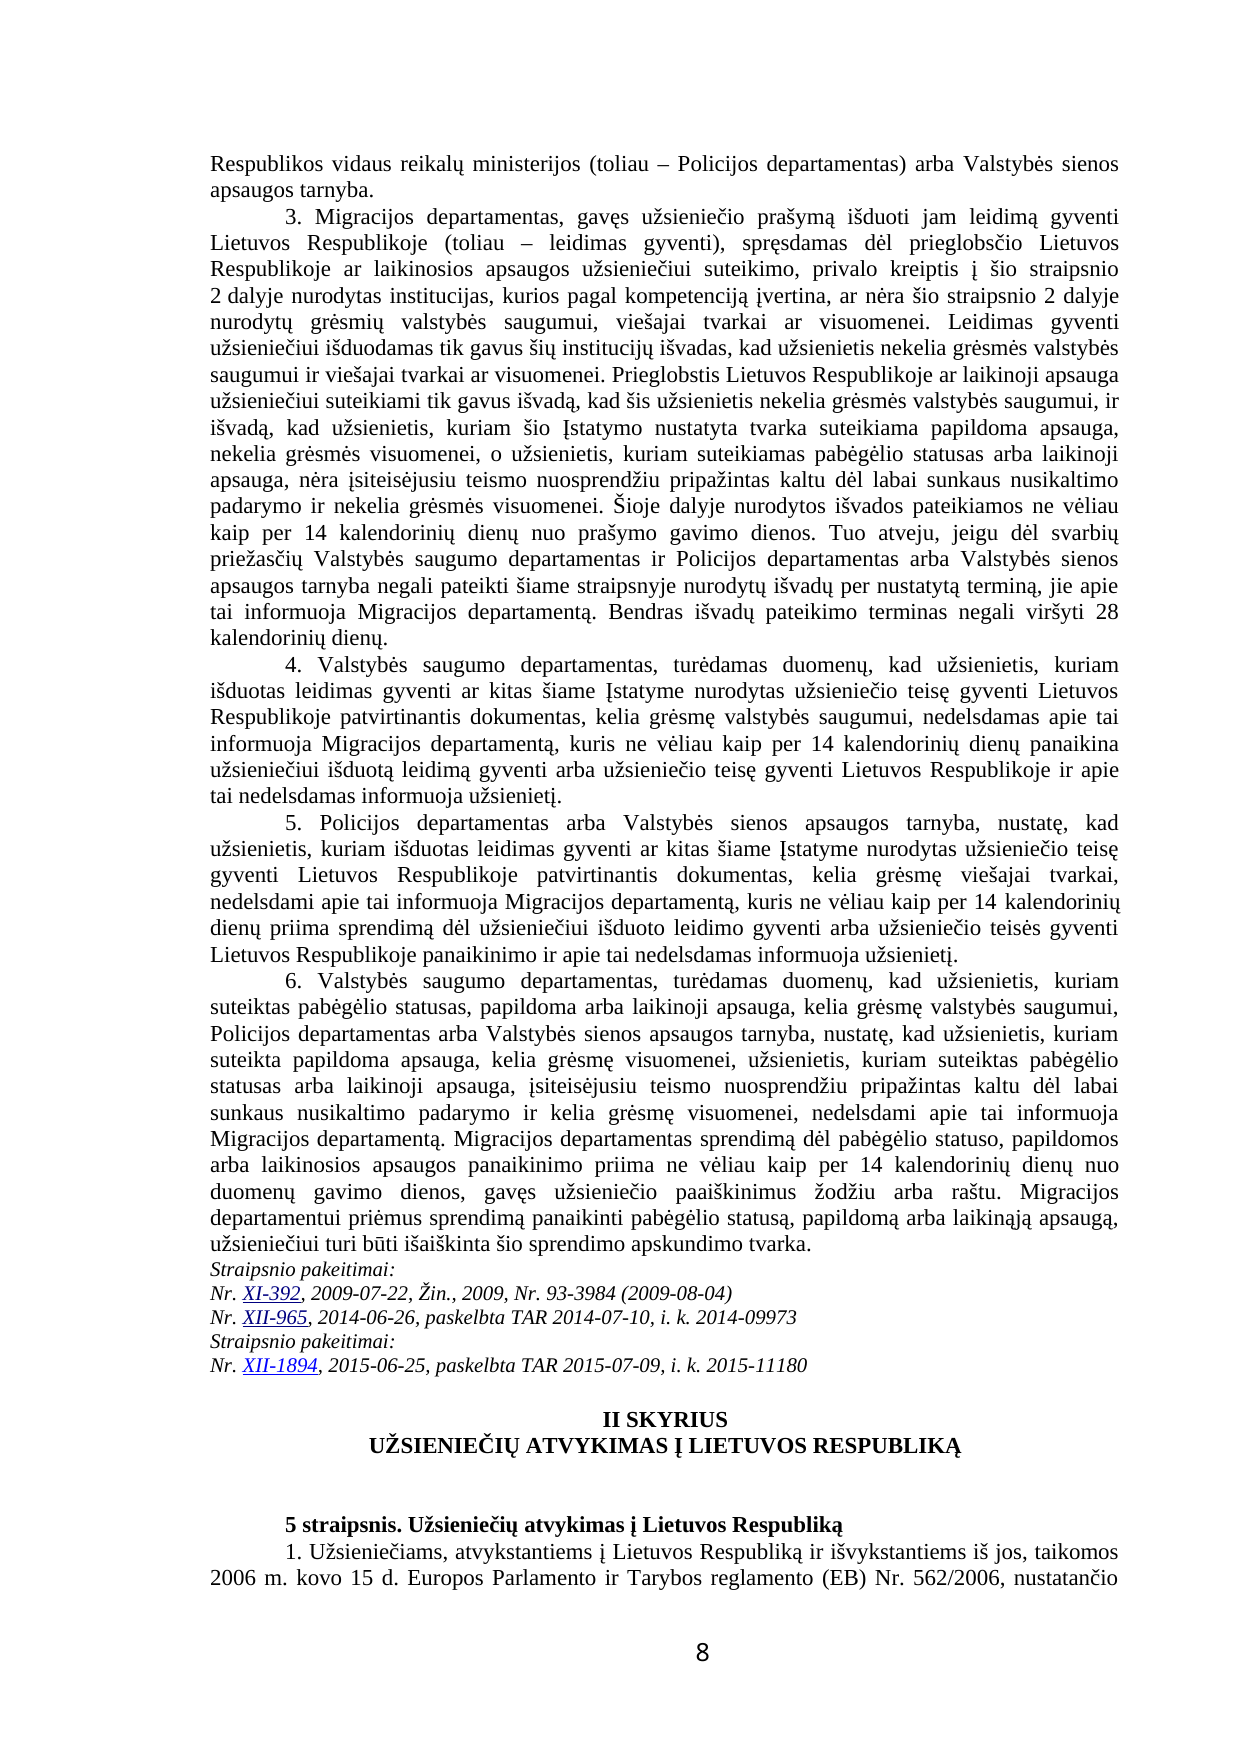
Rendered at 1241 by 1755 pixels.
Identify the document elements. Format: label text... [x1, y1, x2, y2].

text 5. Policijos departamentas arba Valstybės sienos apsaugos tarnyba, nustatę, kad užsienietis, kuriam išduotas leidimas gyventi ar kitas šiame Įstatyme nurodytas užsieniečio teisę gyventi Lietuvos Respublikoje patvirtinantis dokumentas, kelia grėsmę viešajai tvarkai, nedelsdami apie tai informuoja Migracijos departamentą, kuris ne vėliau kaip per 14 kalendorinių dienų priima sprendimą dėl užsieniečiui išduoto leidimo gyventi arba užsieniečio teisės gyventi Lietuvos Respublikoje panaikinimo ir apie tai nedelsdamas informuoja užsienietį. [210, 809, 1120, 967]
text 5 straipsnis. Užsieniečių atvykimas į Lietuvos Respubliką [210, 1511, 1120, 1538]
text II SKYRIUS [210, 1406, 1120, 1432]
text Nr. XII-1894, 2015-06-25, paskelbta TAR 2015-07-09, i. k. 2015-11180 [210, 1353, 1120, 1377]
text 1. Užsieniečiams, atvykstantiems į Lietuvos Respubliką ir išvykstantiems iš jos, taikomos 2006 m. kovo 15 d. Europos Parlamento ir Tarybos reglamento (EB) Nr. 562/2006, nustatančio [210, 1538, 1120, 1590]
text Respublikos vidaus reikalų ministerijos (toliau – Policijos departamentas) arba Valstybės sienos apsaugos tarnyba. [210, 150, 1120, 203]
text Straipsnio pakeitimai: [210, 1257, 1120, 1281]
text UŽSIENIEČIŲ ATVYKIMAS Į LIETUVOS RESPUBLIKĄ [210, 1432, 1120, 1459]
text 6. Valstybės saugumo departamentas, turėdamas duomenų, kad užsienietis, kuriam suteiktas pabėgėlio statusas, papildoma arba laikinoji apsauga, kelia grėsmę valstybės saugumui, Policijos departamentas arba Valstybės sienos apsaugos tarnyba, nustatę, kad užsienietis, kuriam suteikta papildoma apsauga, kelia grėsmę visuomenei, užsienietis, kuriam suteiktas pabėgėlio statusas arba laikinoji apsauga, įsiteisėjusiu teismo nuosprendžiu pripažintas kaltu dėl labai sunkaus nusikaltimo padarymo ir kelia grėsmę visuomenei, nedelsdami apie tai informuoja Migracijos departamentą. Migracijos departamentas sprendimą dėl pabėgėlio statuso, papildomos arba laikinosios apsaugos panaikinimo priima ne vėliau kaip per 14 kalendorinių dienų nuo duomenų gavimo dienos, gavęs užsieniečio paaiškinimus žodžiu arba raštu. Migracijos departamentui priėmus sprendimą panaikinti pabėgėlio statusą, papildomą arba laikinąją apsaugą, užsieniečiui turi būti išaiškinta šio sprendimo apskundimo tvarka. [210, 967, 1120, 1257]
text Straipsnio pakeitimai: [210, 1329, 1120, 1353]
text Nr. XII-965, 2014-06-26, paskelbta TAR 2014-07-10, i. k. 2014-09973 [210, 1305, 1120, 1329]
text Nr. XI-392, 2009-07-22, Žin., 2009, Nr. 93-3984 (2009-08-04) [210, 1281, 1120, 1305]
text 4. Valstybės saugumo departamentas, turėdamas duomenų, kad užsienietis, kuriam išduotas leidimas gyventi ar kitas šiame Įstatyme nurodytas užsieniečio teisę gyventi Lietuvos Respublikoje patvirtinantis dokumentas, kelia grėsmę valstybės saugumui, nedelsdamas apie tai informuoja Migracijos departamentą, kuris ne vėliau kaip per 14 kalendorinių dienų panaikina užsieniečiui išduotą leidimą gyventi arba užsieniečio teisę gyventi Lietuvos Respublikoje ir apie tai nedelsdamas informuoja užsienietį. [210, 651, 1120, 809]
text 3. Migracijos departamentas, gavęs užsieniečio prašymą išduoti jam leidimą gyventi Lietuvos Respublikoje (toliau – leidimas gyventi), spręsdamas dėl prieglobsčio Lietuvos Respublikoje ar laikinosios apsaugos užsieniečiui suteikimo, privalo kreiptis į šio straipsnio 2 dalyje nurodytas institucijas, kurios pagal kompetenciją įvertina, ar nėra šio straipsnio 2 dalyje nurodytų grėsmių valstybės saugumui, viešajai tvarkai ar visuomenei. Leidimas gyventi užsieniečiui išduodamas tik gavus šių institucijų išvadas, kad užsienietis nekelia grėsmės valstybės saugumui ir viešajai tvarkai ar visuomenei. Prieglobstis Lietuvos Respublikoje ar laikinoji apsauga užsieniečiui suteikiami tik gavus išvadą, kad šis užsienietis nekelia grėsmės valstybės saugumui, ir išvadą, kad užsienietis, kuriam šio Įstatymo nustatyta tvarka suteikiama papildoma apsauga, nekelia grėsmės visuomenei, o užsienietis, kuriam suteikiamas pabėgėlio statusas arba laikinoji apsauga, nėra įsiteisėjusiu teismo nuosprendžiu pripažintas kaltu dėl labai sunkaus nusikaltimo padarymo ir nekelia grėsmės visuomenei. Šioje dalyje nurodytos išvados pateikiamos ne vėliau kaip per 14 kalendorinių dienų nuo prašymo gavimo dienos. Tuo atveju, jeigu dėl svarbių priežasčių Valstybės saugumo departamentas ir Policijos departamentas arba Valstybės sienos apsaugos tarnyba negali pateikti šiame straipsnyje nurodytų išvadų per nustatytą terminą, jie apie tai informuoja Migracijos departamentą. Bendras išvadų pateikimo terminas negali viršyti 28 kalendorinių dienų. [210, 203, 1120, 651]
